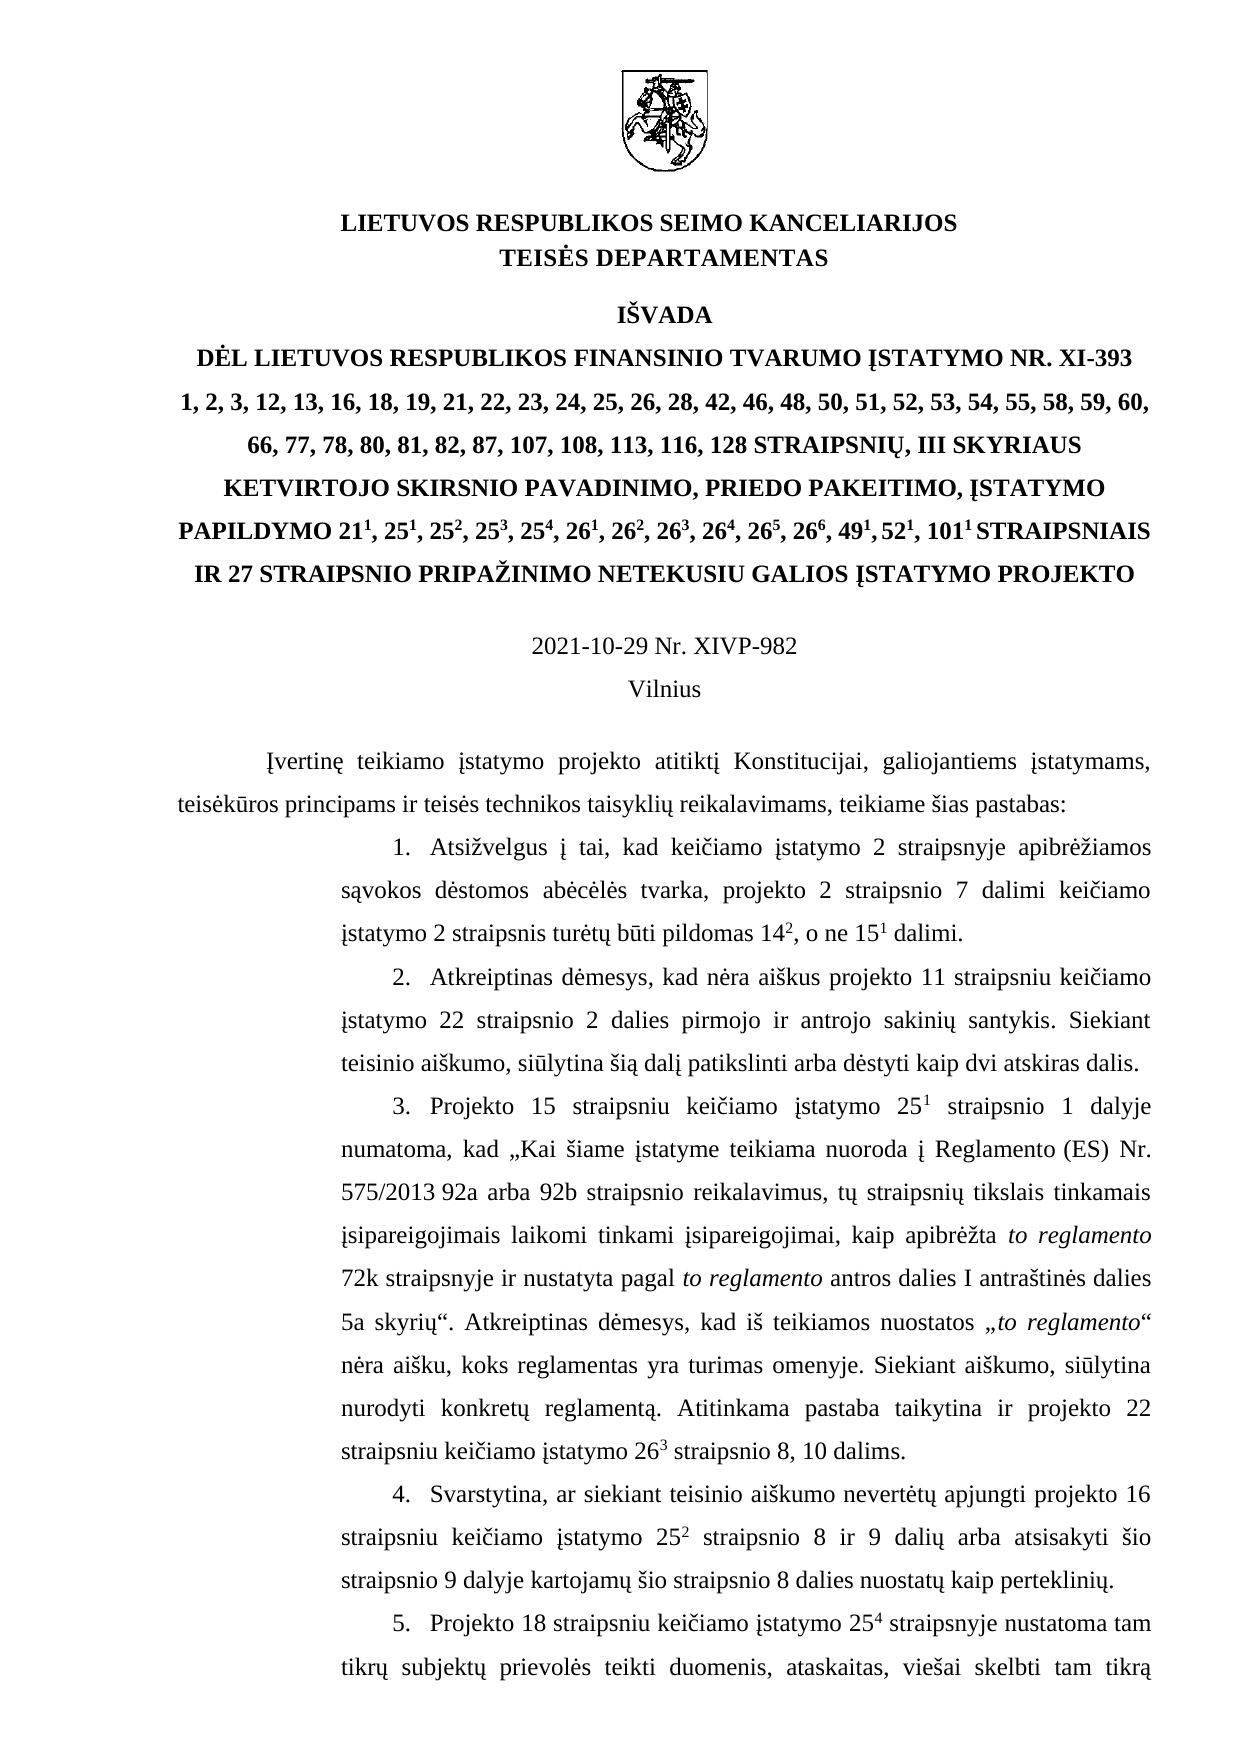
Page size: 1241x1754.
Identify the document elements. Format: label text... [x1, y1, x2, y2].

text TEISĖS DEPARTAMENTAS [177, 243, 1151, 272]
list Projekto 18 straipsniu keičiamo įstatymo 254 straipsnyje nustatoma tam tikrų subjektų prievolės teikti duomenis, ataskaitas, viešai skelbti tam tikrą [303, 1608, 1152, 1680]
text LIETUVOS RESPUBLIKOS SEIMO KANCELIARIJOS [177, 208, 1121, 237]
text Įvertinę teikiamo įstatymo projekto atitiktį Konstitucijai, galiojantiems įstatymams, teisėkūros principams ir teisės technikos taisyklių reikalavimams, teikiame šias pastabas: [177, 746, 1152, 818]
text Vilnius [177, 674, 1152, 703]
text 2021-10-29 Nr. XIVP-982 [177, 631, 1152, 660]
text DĖL LIETUVOS RESPUBLIKOS FINANSINIO TVARUMO ĮSTATYMO NR. XI-393 [177, 343, 1152, 372]
list Svarstytina, ar siekiant teisinio aiškumo nevertėtų apjungti projekto 16 straipsniu keičiamo įstatymo 252 straipsnio 8 ir 9 dalių arba atsisakyti šio straipsnio 9 dalyje kartojamų šio straipsnio 8 dalies nuostatų kaip perteklinių. [303, 1479, 1152, 1594]
text 1, 2, 3, 12, 13, 16, 18, 19, 21, 22, 23, 24, 25, 26, 28, 42, 46, 48, 50, 51, 52, 53, 54, 55, 58, 59, 60, 66, 77, 78, 80, 81, 82, 87, 107, 108, 113, 116, 128 STRAIPSNIŲ, III SKYRIAUS KETVIRTOJO SKIRSNIO PAVADINIMO, PRIEDO PAKEITIMO, ĮSTATYMO PAPILDYMO 211, 251, 252, 253, 254, 261, 262, 263, 264, 265, 266, 491, 521, 1011 STRAIPSNIAIS IR 27 STRAIPSNIO PRIPAŽINIMO NETEKUSIU GALIOS ĮSTATYMO PROJEKTO [177, 387, 1152, 588]
list Atkreiptinas dėmesys, kad nėra aiškus projekto 11 straipsniu keičiamo įstatymo 22 straipsnio 2 dalies pirmojo ir antrojo sakinių santykis. Siekiant teisinio aiškumo, siūlytina šią dalį patikslinti arba dėstyti kaip dvi atskiras dalis. [303, 962, 1152, 1077]
list Atsižvelgus į tai, kad keičiamo įstatymo 2 straipsnyje apibrėžiamos sąvokos dėstomos abėcėlės tvarka, projekto 2 straipsnio 7 dalimi keičiamo įstatymo 2 straipsnis turėtų būti pildomas 142, o ne 151 dalimi. [303, 832, 1152, 947]
text IŠVADA [177, 300, 1152, 329]
list Projekto 15 straipsniu keičiamo įstatymo 251 straipsnio 1 dalyje numatoma, kad „Kai šiame įstatyme teikiama nuoroda į Reglamento (ES) Nr. 575/2013 92a arba 92b straipsnio reikalavimus, tų straipsnių tikslais tinkamais įsipareigojimais laikomi tinkami įsipareigojimai, kaip apibrėžta to reglamento 72k straipsnyje ir nustatyta pagal to reglamento antros dalies I antraštinės dalies 5a skyrių“. Atkreiptinas dėmesys, kad iš teikiamos nuostatos „to reglamento“ nėra aišku, koks reglamentas yra turimas omenyje. Siekiant aiškumo, siūlytina nurodyti konkretų reglamentą. Atitinkama pastaba taikytina ir projekto 22 straipsniu keičiamo įstatymo 263 straipsnio 8, 10 dalims. [303, 1091, 1152, 1465]
